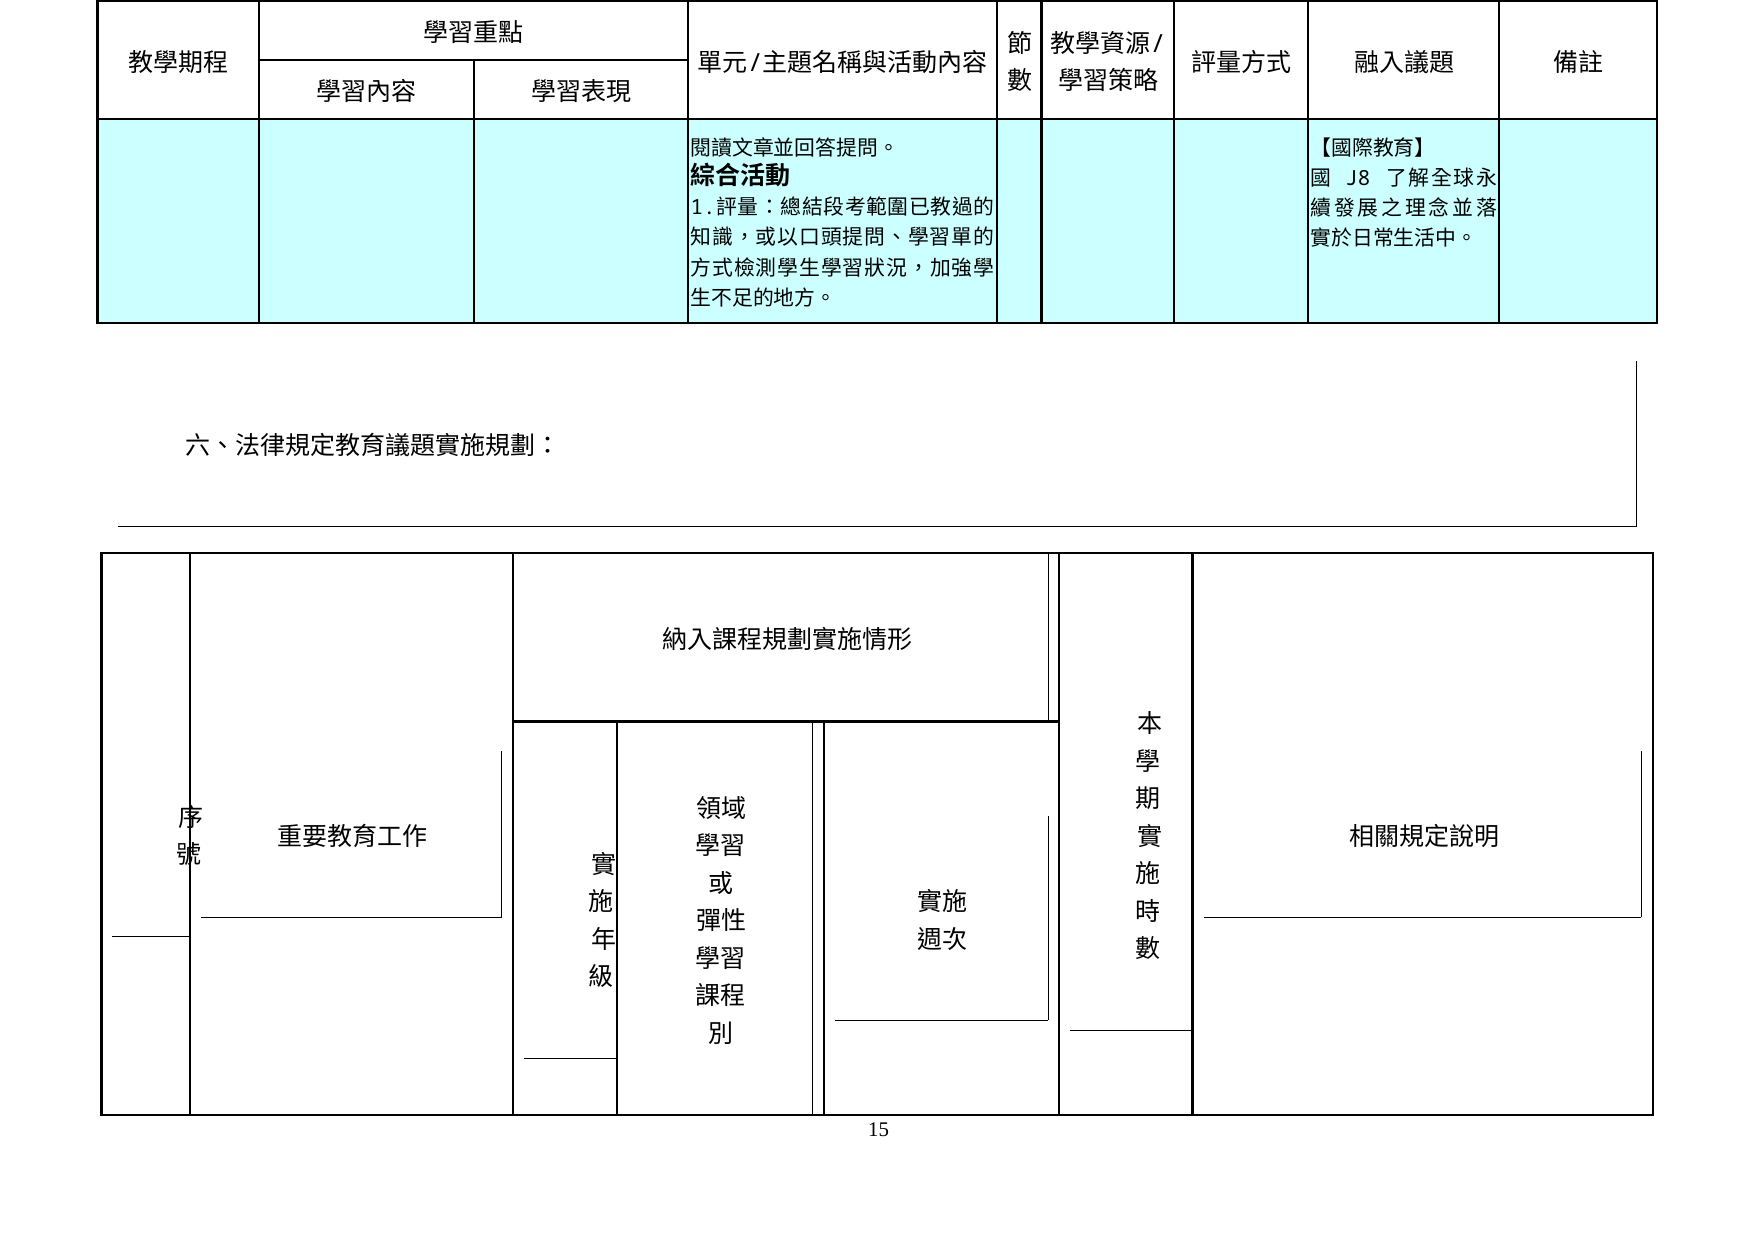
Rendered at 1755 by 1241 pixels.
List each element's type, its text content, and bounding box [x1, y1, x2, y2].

table_header 單元/主題名稱與活動內容 [689, 2, 996, 118]
table_cell 實施 週次 [825, 723, 1058, 1114]
table_header 融入議題 [1309, 2, 1498, 118]
table_cell 學習表現 [475, 61, 687, 118]
table_header 備註 [1500, 2, 1656, 118]
text 六、法律規定教育議題實施規劃： [118, 361, 1636, 526]
table_header 相關規定說明 [1194, 554, 1652, 1114]
table_header 教學期程 [99, 2, 258, 118]
table_header 納入課程規劃實施情形 [514, 554, 1048, 720]
table_cell 閱讀文章並回答提問。 綜合活動 1.評量：總結段考範圍已教過的知識，或以口頭提問、學習單的方式檢測學生學習狀況，加強學生不足的地方。 [689, 120, 996, 322]
table_header 重要教育工作 [191, 554, 512, 1114]
table_header [1049, 554, 1058, 720]
table_cell [1500, 120, 1656, 322]
table_cell 【國際教育】 國 J8 了解全球永續發展之理念並落實於日常生活中。 [1309, 120, 1498, 322]
table_cell 實施 年級 [514, 723, 616, 1114]
table_cell 領域學習或 彈性學習課程別 [618, 723, 812, 1114]
table_header 學習重點 [260, 2, 687, 59]
table_header 節數 [998, 2, 1040, 118]
table_cell 學習內容 [260, 61, 473, 118]
table_cell [260, 120, 473, 322]
table_cell [1175, 120, 1307, 322]
table_cell [813, 723, 823, 1114]
table_header 教學資源/學習策略 [1043, 2, 1173, 118]
table_cell [998, 120, 1040, 322]
table_cell [475, 120, 687, 322]
table_header 評量方式 [1175, 2, 1307, 118]
table_cell [99, 120, 258, 322]
table_header 序號 [103, 554, 189, 1114]
table_header 本學期 實施時數 [1060, 554, 1191, 1114]
table_cell [1043, 120, 1173, 322]
